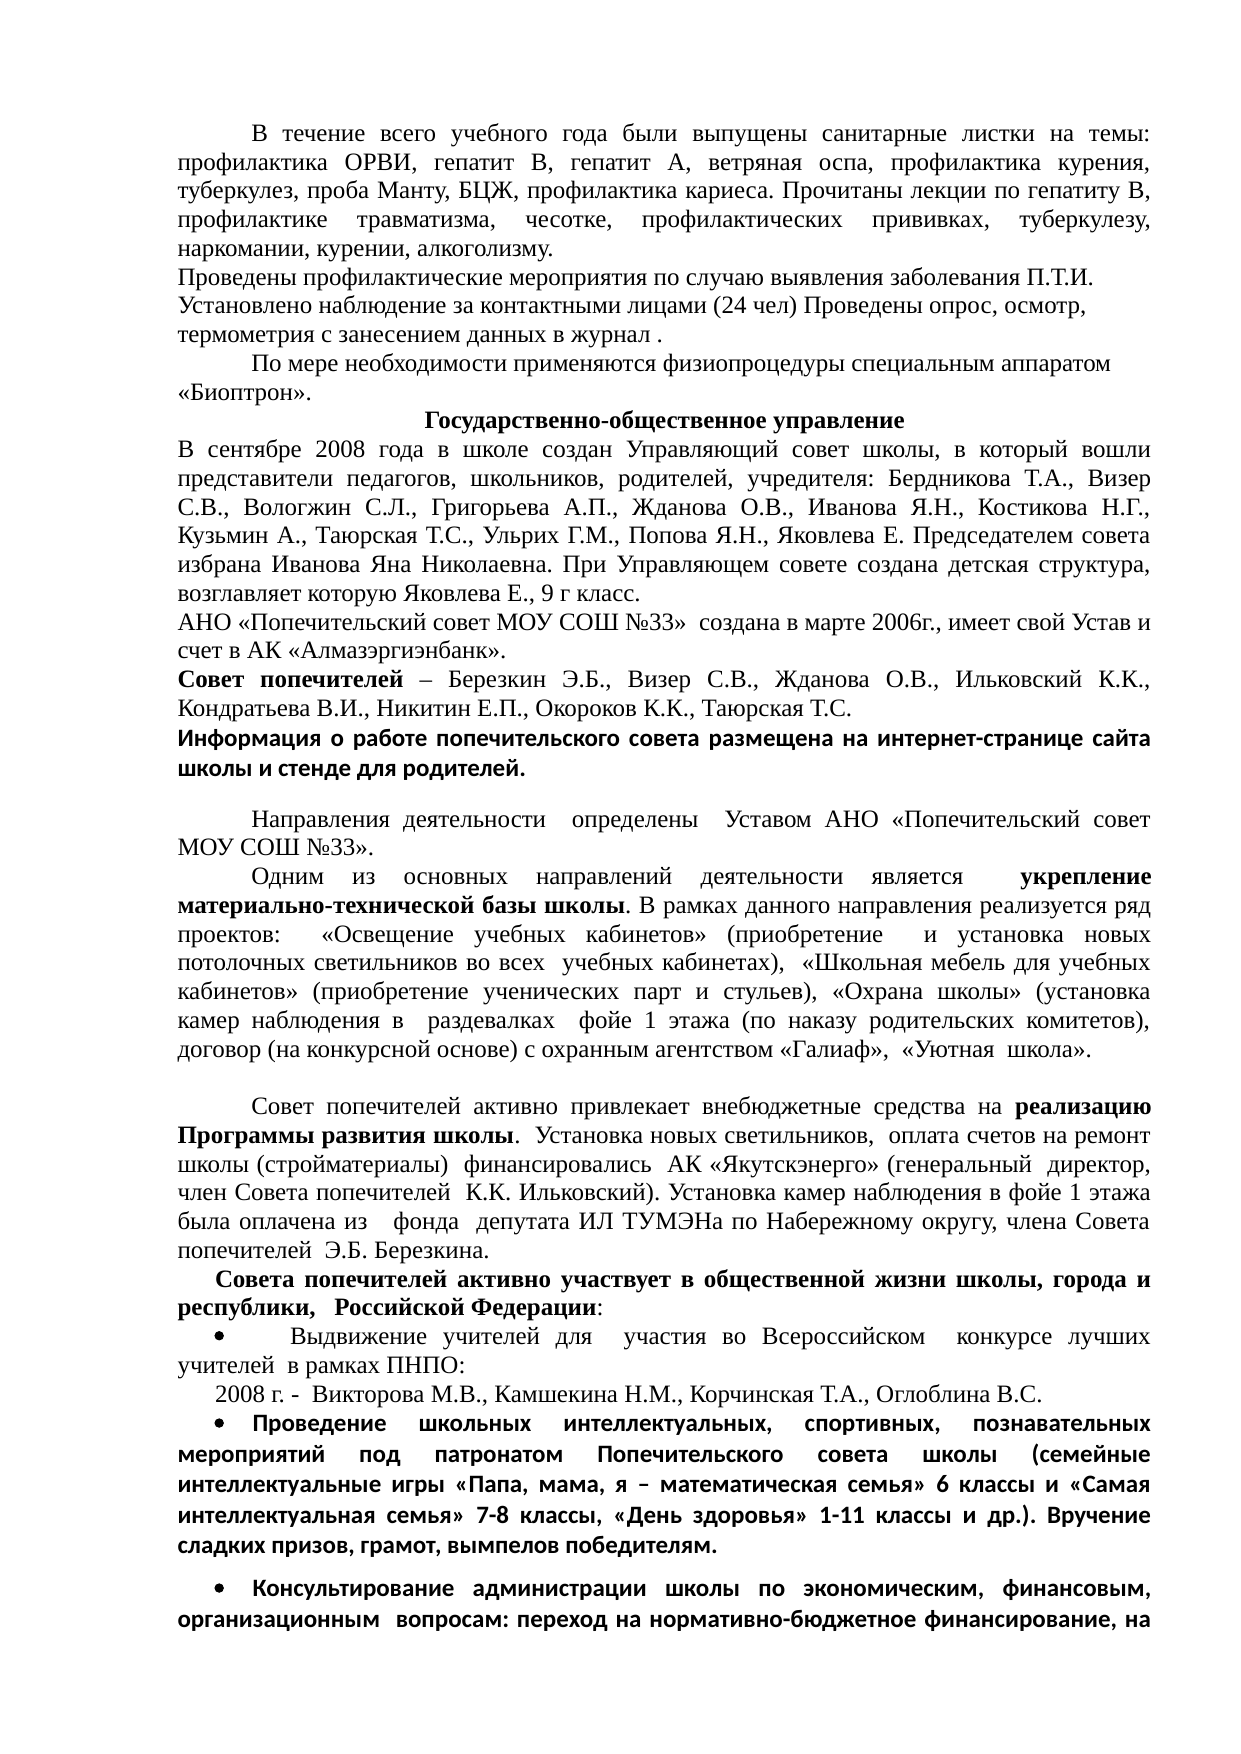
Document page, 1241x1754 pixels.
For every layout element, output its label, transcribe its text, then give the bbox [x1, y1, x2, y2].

text В сентябре 2008 года в школе создан Управляющий совет школы, в который вошли представители педагогов, школьников, родителей, учредителя: Бердникова Т.А., Визер С.В., Вологжин С.Л., Григорьева А.П., Жданова О.В., Иванова Я.Н., Костикова Н.Г., Кузьмин А., Таюрская Т.С., Ульрих Г.М., Попова Я.Н., Яковлева Е. Председателем совета избрана Иванова Яна Николаевна. При Управляющем совете создана детская структура, возглавляет которую Яковлева Е., 9 г класс. [177, 434, 1152, 607]
text Совет попечителей активно привлекает внебюджетные средства на реализацию Программы развития школы. Установка новых светильников, оплата счетов на ремонт школы (стройматериалы) финансировались АК «Якутскэнерго» (генеральный директор, член Совета попечителей К.К. Ильковский). Установка камер наблюдения в фойе 1 этажа была оплачена из фонда депутата ИЛ ТУМЭНа по Набережному округу, члена Совета попечителей Э.Б. Березкина. [177, 1091, 1152, 1264]
text АНО «Попечительский совет МОУ СОШ №33» создана в марте 2006г., имеет свой Устав и счет в АК «Алмазэргиэнбанк». [177, 607, 1152, 664]
text Государственно-общественное управление [177, 406, 1152, 434]
list Проведение школьных интеллектуальных, спортивных, познавательных мероприятий под патронатом Попечительского совета школы (семейные интеллектуальные игры «Папа, мама, я – математическая семья» 6 классы и «Самая интеллектуальная семья» 7-8 классы, «День здоровья» 1-11 классы и др.). Вручение сладких призов, грамот, вымпелов победителям. [177, 1407, 1152, 1560]
text Одним из основных направлений деятельности является укрепление материально-технической базы школы. В рамках данного направления реализуется ряд проектов: «Освещение учебных кабинетов» (приобретение и установка новых потолочных светильников во всех учебных кабинетах), «Школьная мебель для учебных кабинетов» (приобретение ученических парт и стульев), «Охрана школы» (установка камер наблюдения в раздевалках фойе 1 этажа (по наказу родительских комитетов), договор (на конкурсной основе) с охранным агентством «Галиаф», «Уютная школа». [177, 861, 1152, 1062]
text Проведены профилактические мероприятия по случаю выявления заболевания П.Т.И. Установлено наблюдение за контактными лицами (24 чел) Проведены опрос, осмотр, термометрия с занесением данных в журнал . [177, 262, 1152, 348]
text Совет попечителей – Березкин Э.Б., Визер С.В., Жданова О.В., Ильковский К.К., Кондратьева В.И., Никитин Е.П., Окороков К.К., Таюрская Т.С. [177, 664, 1152, 722]
text 2008 г. - Викторова М.В., Камшекина Н.М., Корчинская Т.А., Оглоблина В.С. [215, 1379, 1152, 1407]
text Направления деятельности определены Уставом АНО «Попечительский совет МОУ СОШ №33». [177, 804, 1152, 861]
list Консультирование администрации школы по экономическим, финансовым, организационным вопросам: переход на нормативно-бюджетное финансирование, на [177, 1573, 1152, 1634]
text В течение всего учебного года были выпущены санитарные листки на темы: профилактика ОРВИ, гепатит В, гепатит А, ветряная оспа, профилактика курения, туберкулез, проба Манту, БЦЖ, профилактика кариеса. Прочитаны лекции по гепатиту В, профилактике травматизма, чесотке, профилактических прививках, туберкулезу, наркомании, курении, алкоголизму. [177, 118, 1152, 262]
text Совета попечителей активно участвует в общественной жизни школы, города и республики, Российской Федерации: [177, 1264, 1152, 1321]
text Информация о работе попечительского совета размещена на интернет-странице сайта школы и стенде для родителей. [177, 722, 1152, 783]
text По мере необходимости применяются физиопроцедуры специальным аппаратом «Биоптрон». [177, 348, 1152, 406]
list Выдвижение учителей для участия во Всероссийском конкурсе лучших учителей в рамках ПНПО: [177, 1321, 1152, 1379]
